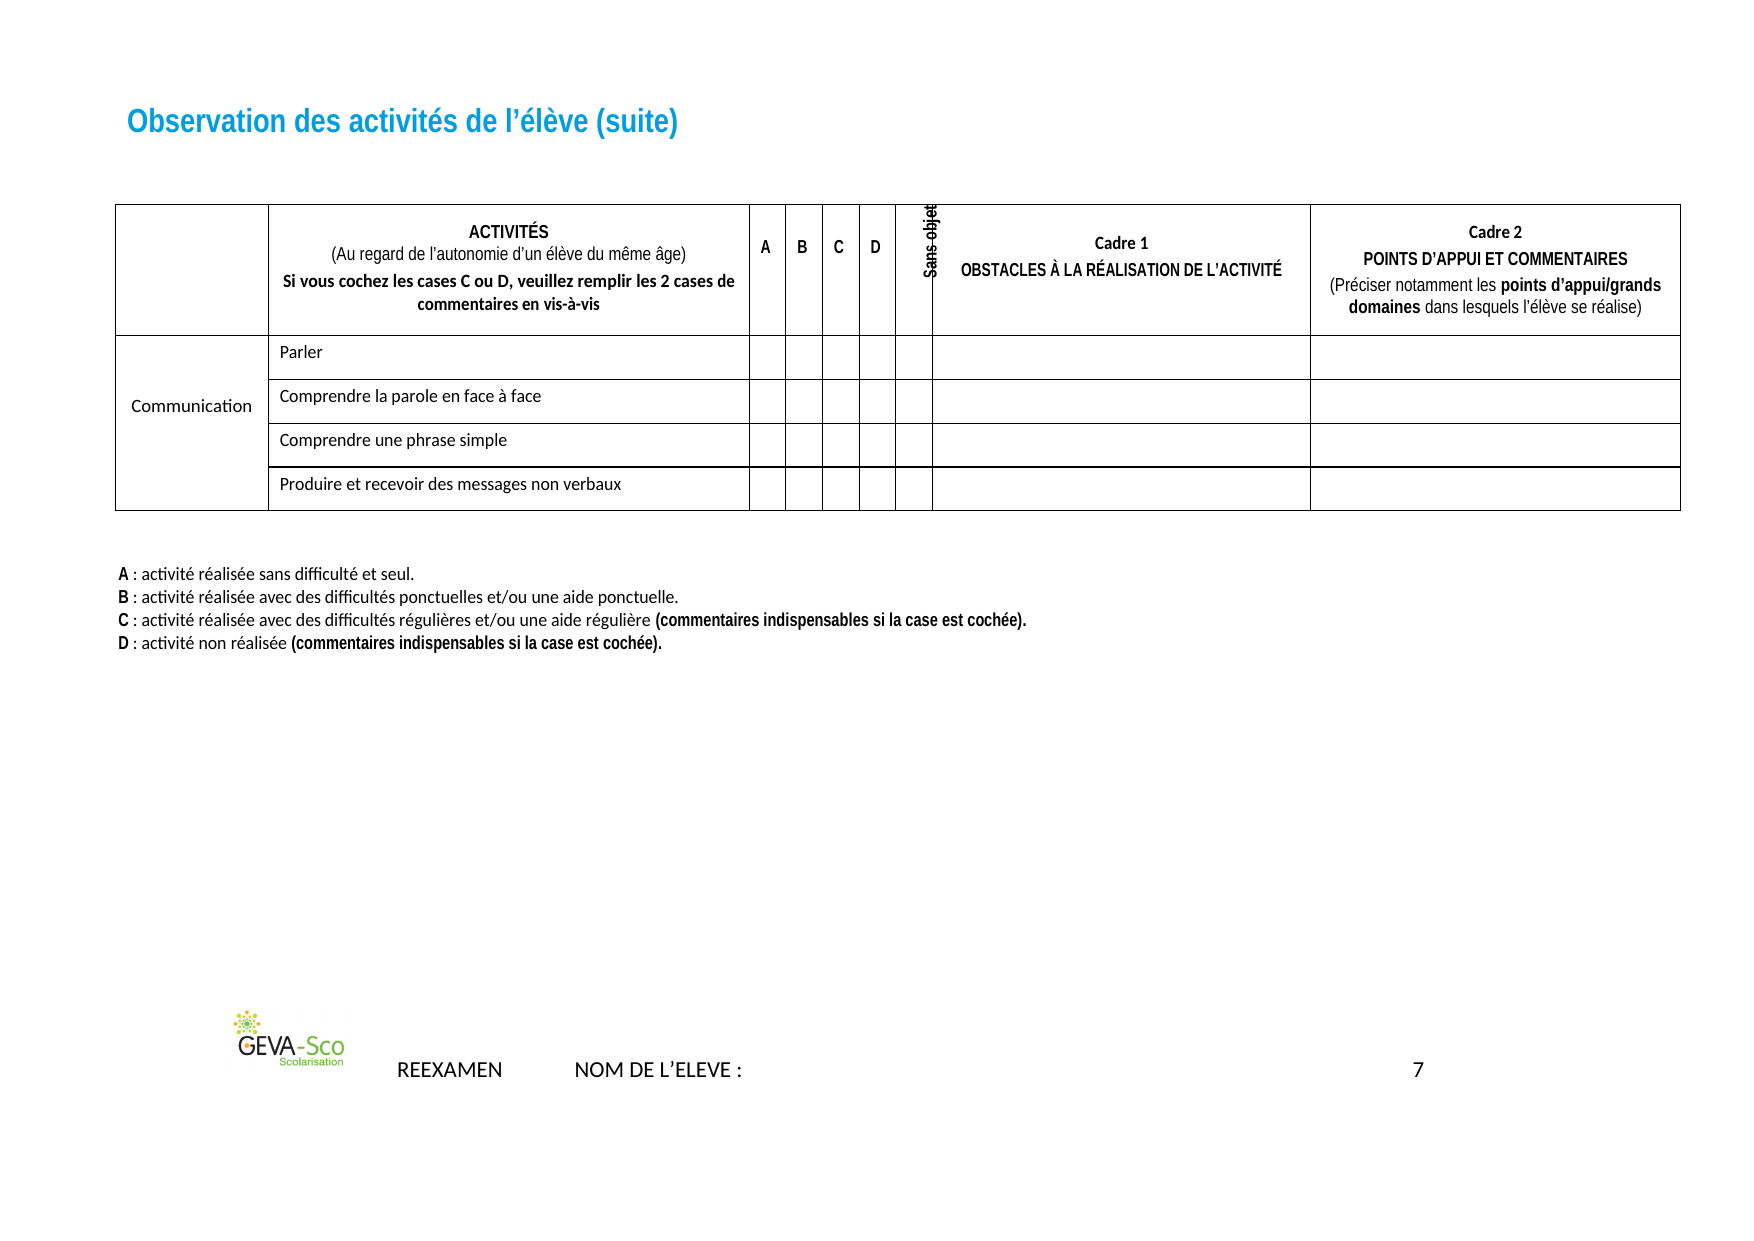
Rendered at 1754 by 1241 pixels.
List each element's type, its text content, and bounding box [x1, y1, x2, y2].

table_cell [823, 468, 859, 510]
subtitle Observation des activités de l’élève (suite) [127, 101, 1689, 139]
table_cell [933, 468, 1310, 510]
table_cell [1311, 380, 1680, 422]
table_cell [860, 380, 895, 422]
table_header Cadre 1 OBSTACLES À LA RÉALISATION DE L’ACTIVITÉ [933, 205, 1310, 334]
table_cell [750, 468, 785, 510]
table_cell [896, 336, 932, 378]
table_cell [1311, 424, 1680, 466]
text A : activité réalisée sans difficulté et seul. [118, 562, 1689, 585]
table_cell [860, 424, 895, 466]
table_cell [823, 380, 859, 422]
table_cell [786, 336, 822, 378]
table_header [116, 205, 268, 334]
table_cell [860, 336, 895, 378]
table_header ACTIVITÉS (Au regard de l’autonomie d’un élève du même âge) Si vous cochez les cases C ou D, veuillez remplir les 2 cases de commentaires en vis-à-vis [269, 205, 749, 334]
table_cell [1311, 468, 1680, 510]
table_header A [750, 205, 785, 334]
table_cell [933, 380, 1310, 422]
table_header C [823, 205, 859, 334]
table_cell Comprendre une phrase simple [269, 424, 749, 466]
text C : activité réalisée avec des difficultés régulières et/ou une aide régulière (commentaires indispensables si la case est cochée). [118, 608, 1689, 631]
table_cell [823, 336, 859, 378]
table_cell [750, 424, 785, 466]
text B : activité réalisée avec des difficultés ponctuelles et/ou une aide ponctuelle. [118, 585, 1689, 608]
table_cell [786, 424, 822, 466]
table_cell [786, 468, 822, 510]
table_header Cadre 2 POINTS D’APPUI ET COMMENTAIRES (Préciser notamment les points d’appui/grands domaines dans lesquels l’élève se réalise) [1311, 205, 1680, 334]
table_cell [896, 468, 932, 510]
table_header D [860, 205, 895, 334]
table_cell [860, 468, 895, 510]
table_header Sans objet [896, 205, 932, 334]
picture [225, 1005, 361, 1078]
text D : activité non réalisée (commentaires indispensables si la case est cochée). [118, 631, 1689, 654]
table_cell [786, 380, 822, 422]
table_cell [823, 424, 859, 466]
table_cell Communication [116, 336, 268, 510]
table_cell Parler [269, 336, 749, 378]
table_cell Comprendre la parole en face à face [269, 380, 749, 422]
table_cell [896, 380, 932, 422]
table_header B [786, 205, 822, 334]
table_cell Produire et recevoir des messages non verbaux [269, 468, 749, 510]
table_cell [896, 424, 932, 466]
table_cell [1311, 336, 1680, 378]
table_cell [933, 336, 1310, 378]
table_cell [750, 380, 785, 422]
table_cell [750, 336, 785, 378]
table_cell [933, 424, 1310, 466]
